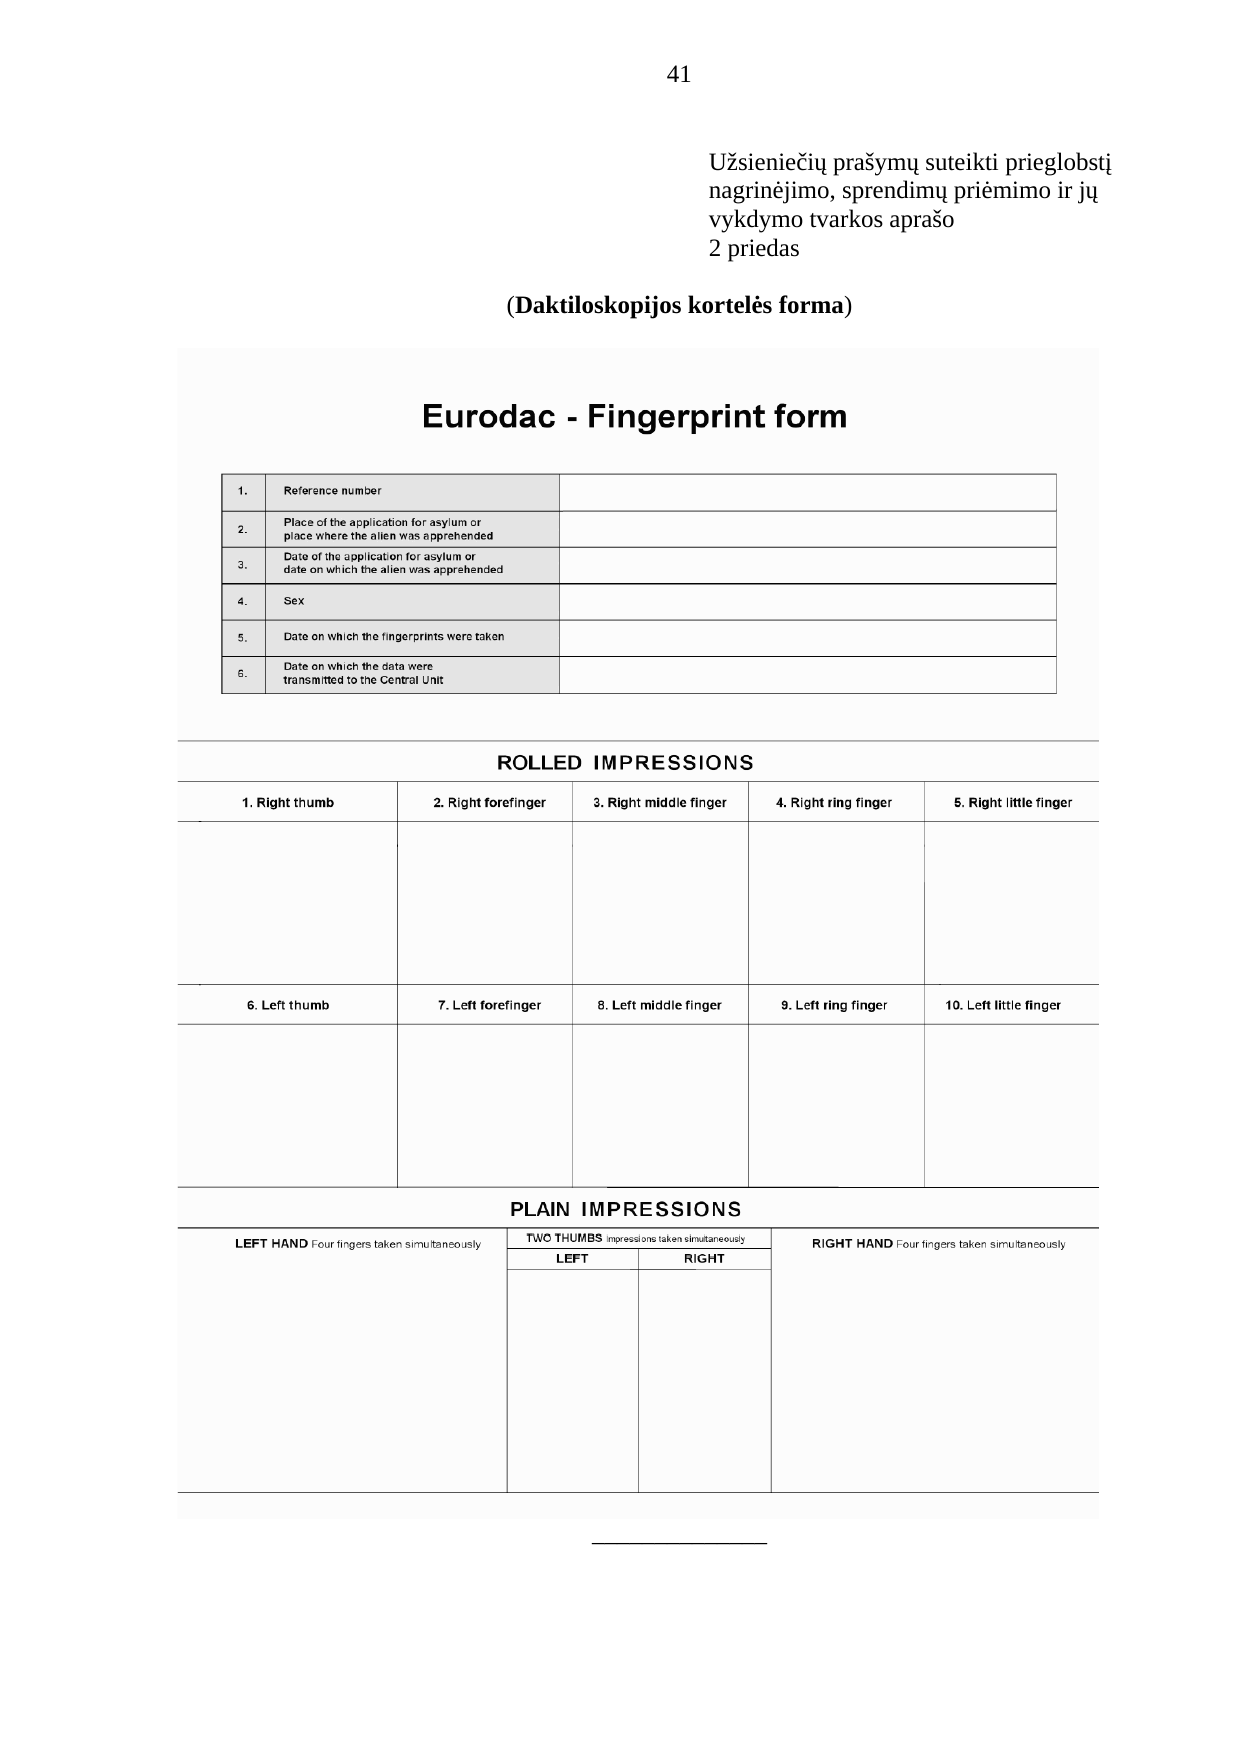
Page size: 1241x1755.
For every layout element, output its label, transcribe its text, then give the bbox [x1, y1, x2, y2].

text (Daktiloskopijos kortelės forma) [177, 291, 1181, 319]
text nagrinėjimo, sprendimų priėmimo ir jų [177, 176, 1181, 204]
text ______________ [177, 1518, 1181, 1547]
text Užsieniečių prašymų suteikti prieglobstį [177, 147, 1181, 176]
text vykdymo tvarkos aprašo [177, 204, 1181, 233]
text 2 priedas [177, 233, 1181, 262]
